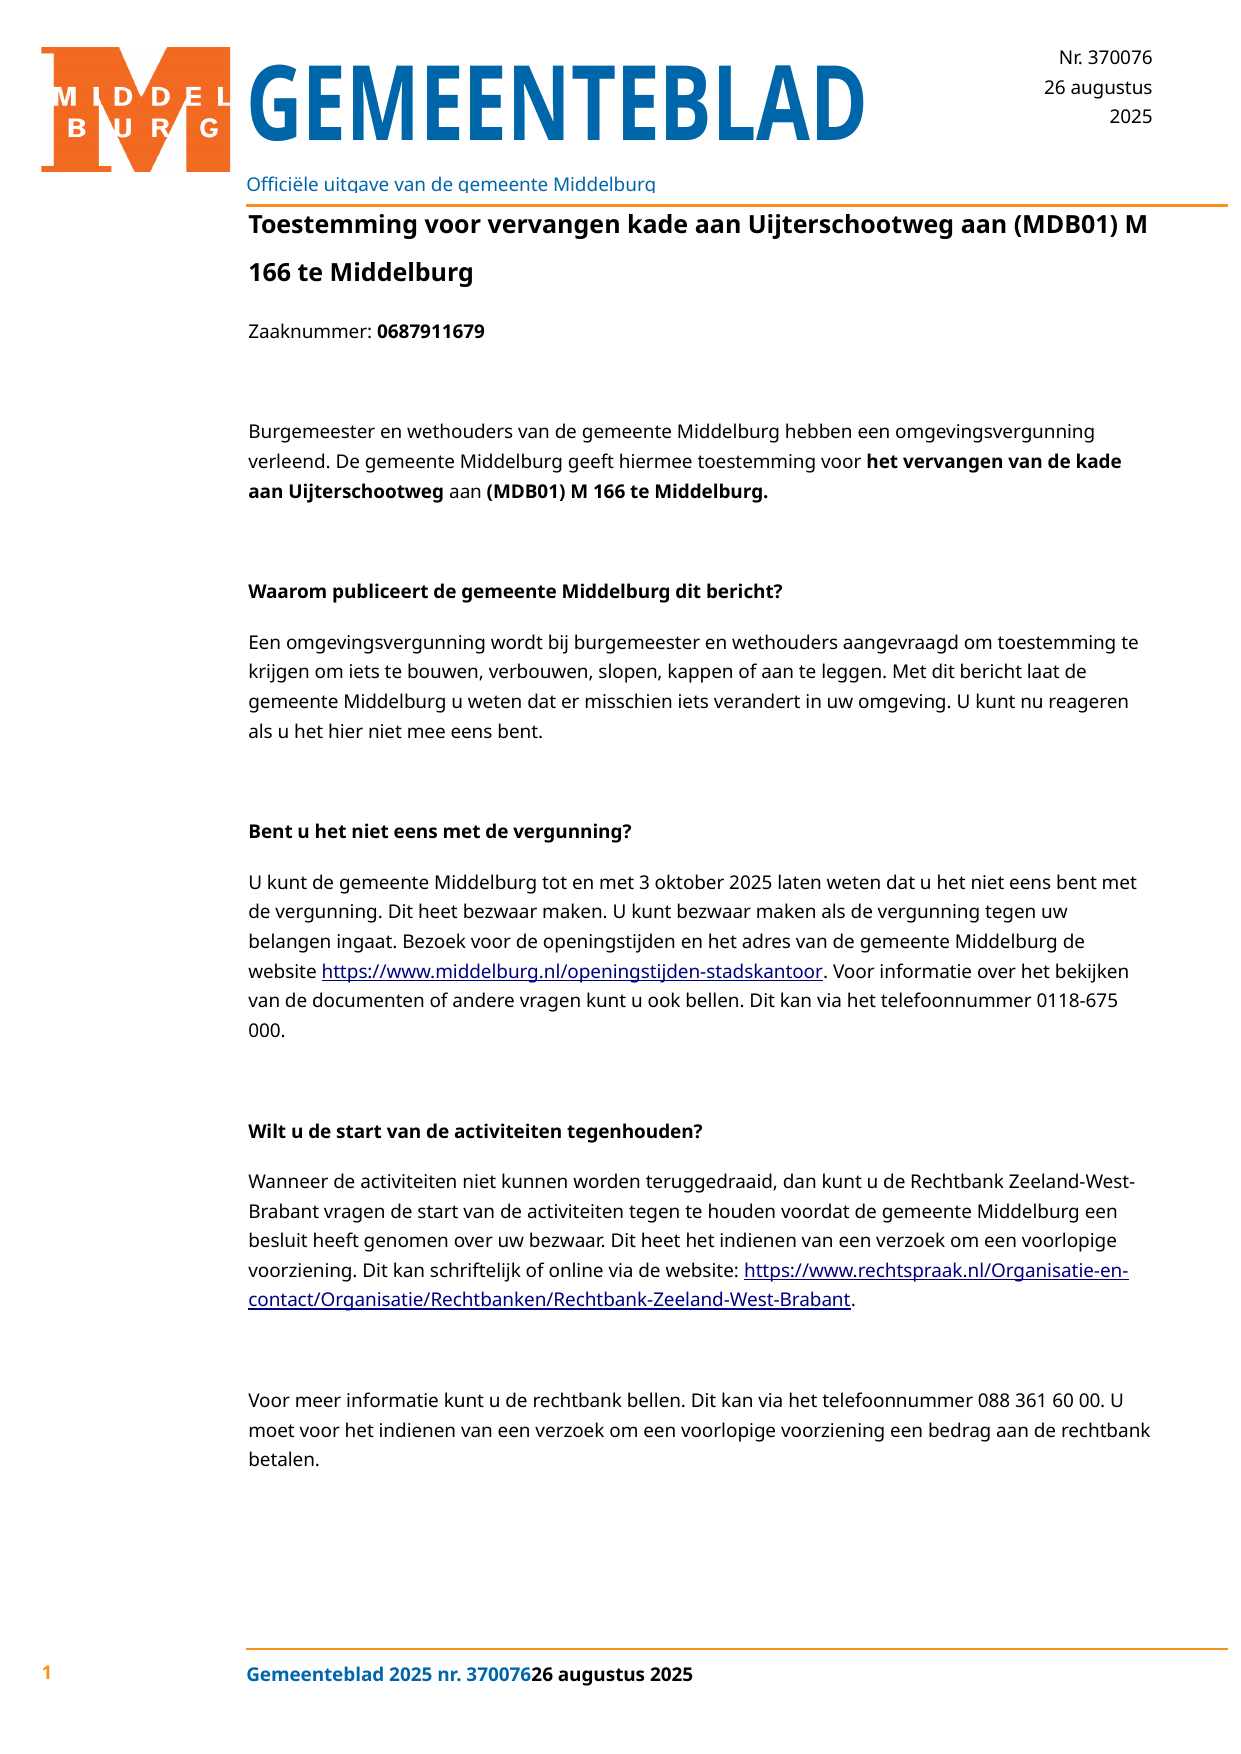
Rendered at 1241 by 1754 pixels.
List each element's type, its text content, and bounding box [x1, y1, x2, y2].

text Wilt u de start van de activiteiten tegenhouden? [248, 1118, 1152, 1144]
text Waarom publiceert de gemeente Middelburg dit bericht? [248, 579, 1152, 604]
text Toestemming voor vervangen kade aan Uijterschootweg aan (MDB01) M 166 te Middelburg [248, 207, 1152, 288]
text Een omgevingsvergunning wordt bij burgemeester en wethouders aangevraagd om toestemming te krijgen om iets te bouwen, verbouwen, slopen, kappen of aan te leggen. Met dit bericht laat de gemeente Middelburg u weten dat er misschien iets verandert in uw omgeving. U kunt nu reageren als u het hier niet mee eens bent. [248, 629, 1152, 744]
text U kunt de gemeente Middelburg tot en met 3 oktober 2025 laten weten dat u het niet eens bent met de vergunning. Dit heet bezwaar maken. U kunt bezwaar maken als de vergunning tegen uw belangen ingaat. Bezoek voor de openingstijden en het adres van de gemeente Middelburg de website https://www.middelburg.nl/openingstijden-stadskantoor. Voor informatie over het bekijken van de documenten of andere vragen kunt u ook bellen. Dit kan via het telefoonnummer 0118-675 000. [248, 869, 1152, 1043]
picture [41, 47, 231, 172]
text Burgemeester en wethouders van de gemeente Middelburg hebben een omgevingsvergunning verleend. De gemeente Middelburg geeft hiermee toestemming voor het vervangen van de kade aan Uijterschootweg aan (MDB01) M 166 te Middelburg. [248, 419, 1152, 504]
text Bent u het niet eens met de vergunning? [248, 819, 1152, 844]
text Zaaknummer: 0687911679 [248, 318, 1152, 344]
text Voor meer informatie kunt u de rechtbank bellen. Dit kan via het telefoonnummer 088 361 60 00. U moet voor het indienen van een verzoek om een voorlopige voorziening een bedrag aan de rechtbank betalen. [248, 1387, 1152, 1472]
text Wanneer de activiteiten niet kunnen worden teruggedraaid, dan kunt u de Rechtbank Zeeland-West-Brabant vragen de start van de activiteiten tegen te houden voordat de gemeente Middelburg een besluit heeft genomen over uw bezwaar. Dit heet het indienen van een verzoek om een voorlopige voorziening. Dit kan schriftelijk of online via de website: https://www.rechtspraak.nl/Organisatie-en-contact/Organisatie/Rechtbanken/Rechtbank-Zeeland-West-Brabant. [248, 1168, 1152, 1312]
